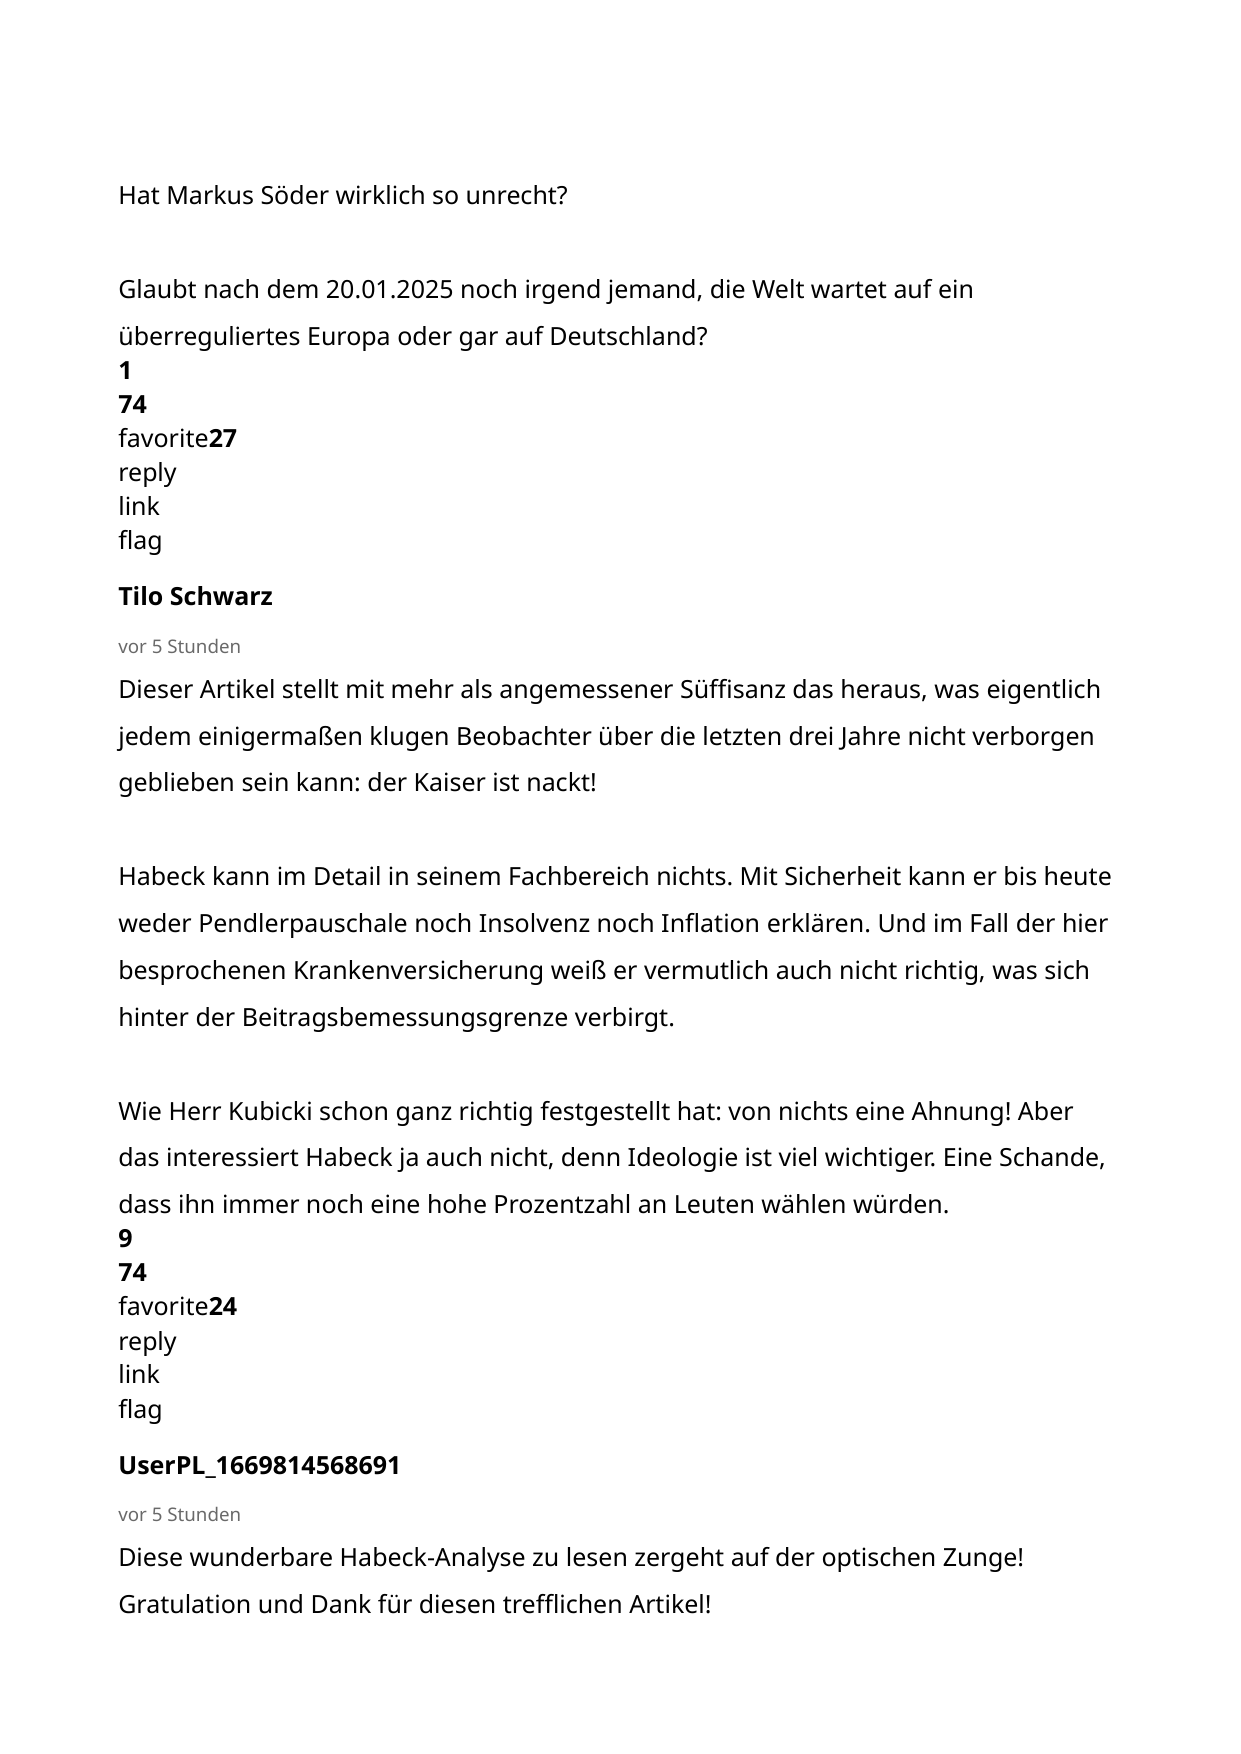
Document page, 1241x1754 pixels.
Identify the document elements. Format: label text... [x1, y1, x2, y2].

text reply [118, 1323, 1122, 1357]
text favorite27 [118, 421, 1122, 455]
text link [118, 489, 1122, 523]
text 1 [118, 352, 1122, 387]
text Hat Markus Söder wirklich so unrecht? Glaubt nach dem 20.01.2025 noch irgend jemand, die Welt wartet auf ein überreguliertes Europa oder gar auf Deutschland? [118, 118, 1122, 352]
text Dieser Artikel stellt mit mehr als angemessener Süffisanz das heraus, was eigentlich jedem einigermaßen klugen Beobachter über die letzten drei Jahre nicht verborgen geblieben sein kann: der Kaiser ist nackt! Habeck kann im Detail in seinem Fachbereich nichts. Mit Sicherheit kann er bis heute weder Pendlerpauschale noch Insolvenz noch Inflation erklären. Und im Fall der hier besprochenen Krankenversicherung weiß er vermutlich auch nicht richtig, was sich hinter der Beitragsbemessungsgrenze verbirgt. Wie Herr Kubicki schon ganz richtig festgestellt hat: von nichts eine Ahnung! Aber das interessiert Habeck ja auch nicht, denn Ideologie ist viel wichtiger. Eine Schande, dass ihn immer noch eine hohe Prozentzahl an Leuten wählen würden. [118, 658, 1122, 1221]
text 74 [118, 1255, 1122, 1289]
text vor 5 Stunden [118, 629, 1122, 658]
text 74 [118, 387, 1122, 421]
text link [118, 1357, 1122, 1391]
text vor 5 Stunden [118, 1497, 1122, 1527]
text flag [118, 1391, 1122, 1425]
text favorite24 [118, 1289, 1122, 1323]
text UserPL_1669814568691 [118, 1441, 1114, 1482]
text Diese wunderbare Habeck-Analyse zu lesen zergeht auf der optischen Zunge! Gratulation und Dank für diesen trefflichen Artikel! [118, 1527, 1122, 1621]
text flag [118, 523, 1122, 557]
text reply [118, 455, 1122, 489]
text Tilo Schwarz [118, 572, 1114, 613]
text 9 [118, 1221, 1122, 1255]
